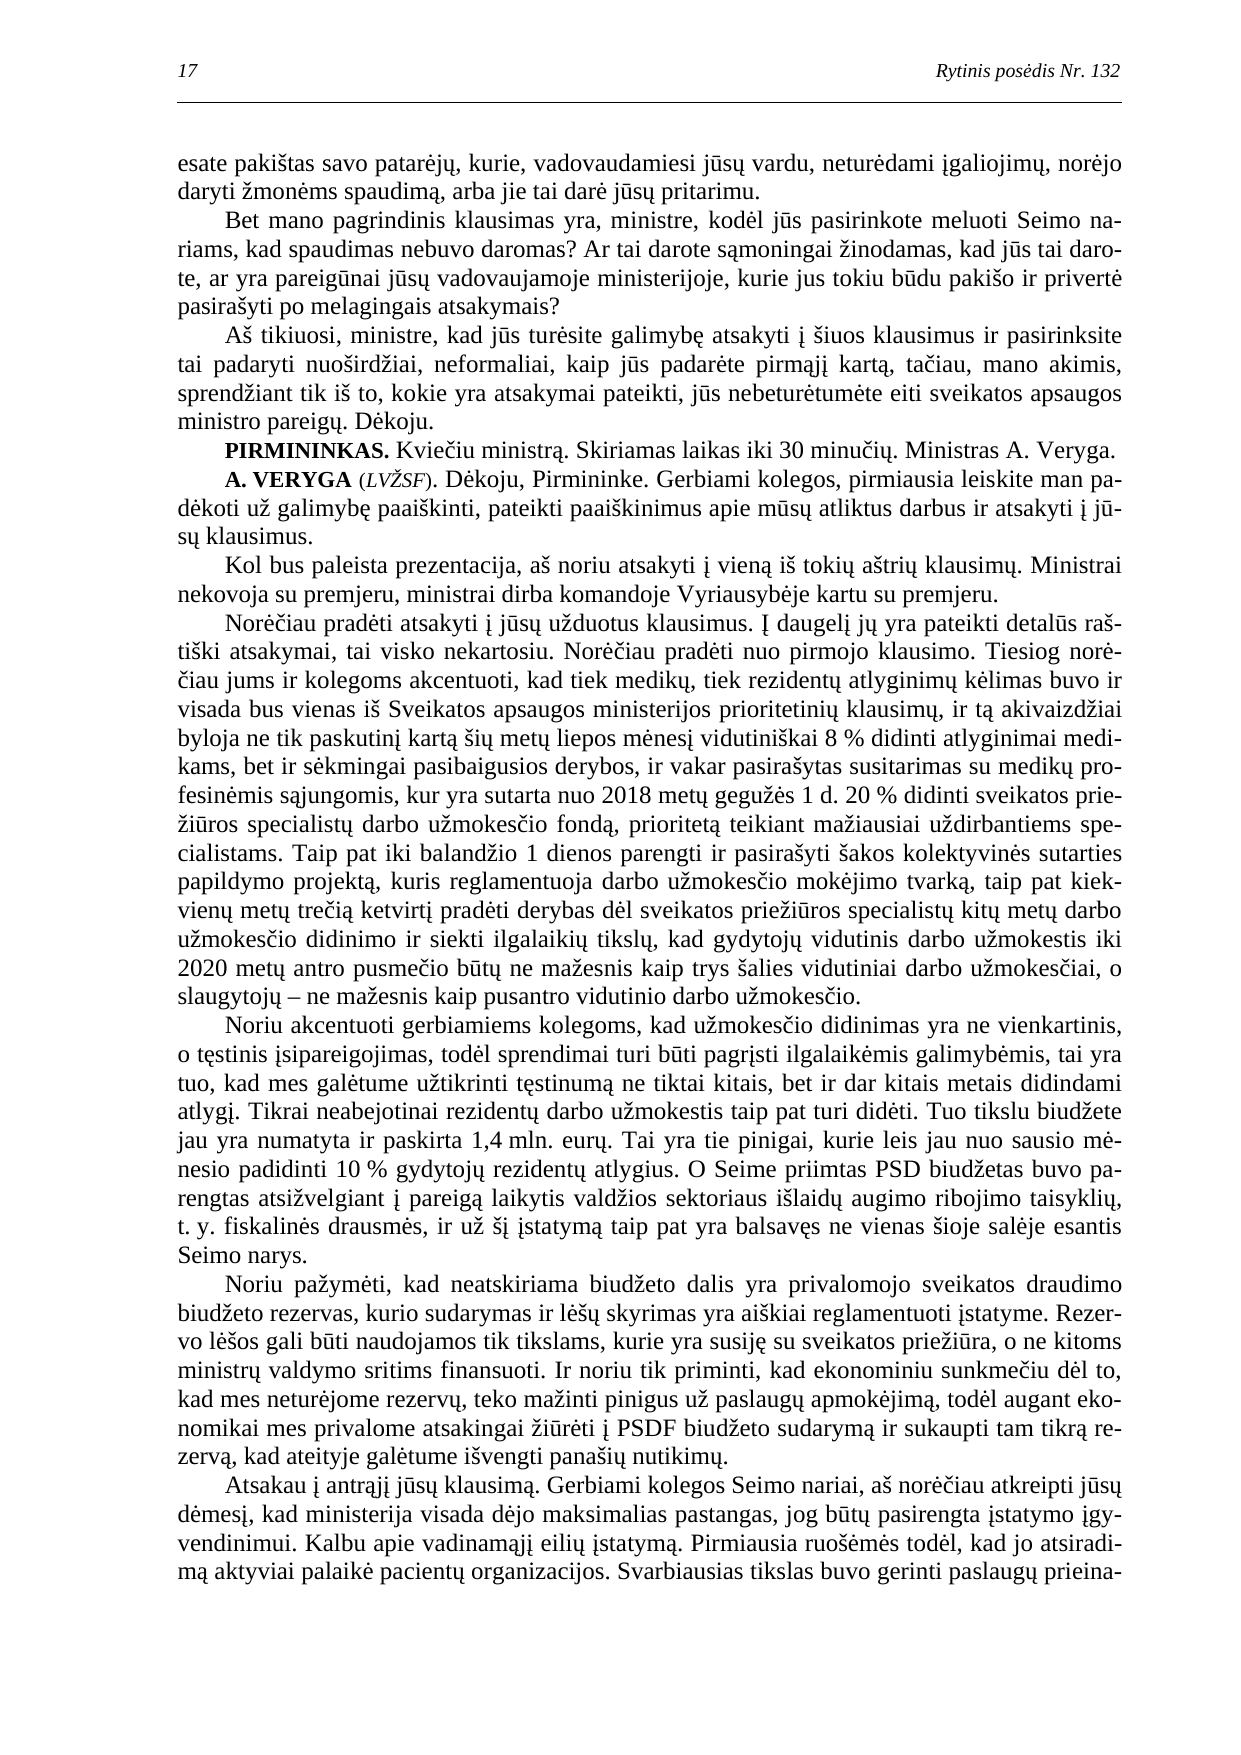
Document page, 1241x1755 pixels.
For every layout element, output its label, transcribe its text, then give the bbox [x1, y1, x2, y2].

text At­sa­kau į ant­rą­jį jū­sų klau­si­mą. Ger­bia­mi ko­le­gos Sei­mo na­riai, aš no­rė­čiau at­kreip­ti jū­sų dė­me­sį, kad mi­nis­te­ri­ja vi­sa­da dė­jo mak­si­ma­lias pa­stan­gas, jog bū­tų pa­si­reng­ta įsta­ty­mo įgy­ven­di­ni­mui. Kal­bu apie va­di­na­mą­jį ei­lių įsta­ty­mą. Pir­miau­sia ruo­šė­mės to­dėl, kad jo at­si­ra­di­mą ak­ty­viai pa­lai­kė pa­cien­tų or­ga­ni­za­ci­jos. Svar­biau­sias tiks­las bu­vo ge­rin­ti pa­slau­gų pri­ei­na­ [177, 1470, 1122, 1585]
text esa­te pa­kiš­tas sa­vo pa­ta­rė­jų, ku­rie, va­do­vau­da­mie­si jū­sų var­du, ne­tu­rė­da­mi įga­lio­ji­mų, no­rė­jo da­ry­ti žmo­nėms spau­di­mą, ar­ba jie tai da­rė jū­sų pri­ta­ri­mu. [177, 148, 1122, 205]
text PIRMININKAS. Kvie­čiu mi­nist­rą. Ski­ria­mas lai­kas iki 30 mi­nu­čių. Mi­nist­ras A. Ve­ry­ga. [177, 435, 1122, 464]
text Bet ma­no pa­grin­di­nis klau­si­mas yra, mi­nist­re, ko­dėl jūs pa­si­rin­ko­te me­luo­ti Sei­mo na­riams, kad spau­di­mas ne­bu­vo da­ro­mas? Ar tai da­ro­te są­mo­nin­gai ži­no­da­mas, kad jūs tai da­ro­te, ar yra pa­rei­gū­nai jū­sų va­do­vau­ja­mo­je mi­nis­te­ri­jo­je, ku­rie jus to­kiu bū­du pa­ki­šo ir pri­ver­tė pa­si­ra­šy­ti po me­la­gin­gais at­sa­ky­mais? [177, 205, 1122, 320]
text A. VERYGA (LVŽSF). Dė­ko­ju, Pir­mi­nin­ke. Ger­bia­mi ko­le­gos, pir­miau­sia leis­ki­te man pa­dė­ko­ti už ga­li­my­bę pa­aiš­kin­ti, pa­teik­ti pa­aiš­ki­ni­mus apie mū­sų at­lik­tus dar­bus ir at­sa­ky­ti į jū­sų klau­si­mus. [177, 464, 1122, 550]
text Kol bus pa­leis­ta pre­zen­ta­ci­ja, aš no­riu at­sa­ky­ti į vie­ną iš to­kių ašt­rių klau­si­mų. Mi­nist­rai ne­ko­vo­ja su prem­je­ru, mi­nist­rai dir­ba ko­man­do­je Vy­riau­sy­bė­je kar­tu su prem­je­ru. [177, 550, 1122, 608]
text Aš ti­kiuo­si, mi­nist­re, kad jūs tu­rė­si­te ga­li­my­bę at­sa­ky­ti į šiuos klau­si­mus ir pa­si­rink­si­te tai pa­da­ry­ti nuo­šir­džiai, ne­for­ma­liai, kaip jūs pa­da­rė­te pir­mą­jį kar­tą, ta­čiau, ma­no aki­mis, spren­džiant tik iš to, ko­kie yra at­sa­ky­mai pa­teik­ti, jūs ne­be­tu­rė­tu­mė­te ei­ti svei­ka­tos ap­sau­gos mi­nist­ro pa­rei­gų. Dė­ko­ju. [177, 320, 1122, 435]
text No­riu ak­cen­tuo­ti ger­bia­miems ko­le­goms, kad už­mo­kes­čio di­di­ni­mas yra ne vien­kar­ti­nis, o tęs­ti­nis įsi­pa­rei­go­ji­mas, to­dėl spren­di­mai tu­ri bū­ti pa­grįs­ti il­ga­lai­kė­mis ga­li­my­bė­mis, tai yra tuo, kad mes ga­lė­tu­me už­tik­rin­ti tęs­ti­nu­mą ne tik­tai ki­tais, bet ir dar ki­tais me­tais di­din­da­mi at­ly­gį. Tik­rai ne­abe­jo­ti­nai re­zi­den­tų dar­bo už­mo­kes­tis taip pat tu­ri di­dė­ti. Tuo tiks­lu biu­dže­te jau yra nu­ma­ty­ta ir pa­skir­ta 1,4 mln. eu­rų. Tai yra tie pi­ni­gai, ku­rie leis jau nuo sau­sio mė­nesio pa­di­din­ti 10 % gy­dy­to­jų re­zi­den­tų at­ly­gius. O Sei­me pri­im­tas PSD biu­dže­tas bu­vo pa­reng­tas at­si­žvel­giant į pa­rei­gą lai­ky­tis val­džios sek­to­riaus iš­lai­dų au­gi­mo ri­bo­ji­mo tai­syk­lių, t. y. fis­ka­li­nės draus­mės, ir už šį įsta­ty­mą taip pat yra bal­sa­vęs ne vie­nas šio­je sa­lė­je esan­tis Sei­mo na­rys. [177, 1010, 1122, 1269]
text No­riu pa­žy­mė­ti, kad ne­at­ski­ria­ma biu­dže­to da­lis yra pri­va­lo­mo­jo svei­ka­tos drau­di­mo biu­dže­to re­zer­vas, ku­rio su­da­ry­mas ir lė­šų sky­ri­mas yra aiš­kiai reg­la­men­tuo­ti įsta­ty­me. Re­zer­vo lė­šos ga­li bū­ti nau­do­ja­mos tik tiks­lams, ku­rie yra su­si­ję su svei­ka­tos prie­žiū­ra, o ne ki­toms mi­nist­rų val­dy­mo sri­tims fi­nan­suo­ti. Ir no­riu tik pri­min­ti, kad eko­no­mi­niu sun­kme­čiu dėl to, kad mes ne­tu­rė­jo­me re­zer­vų, te­ko ma­žin­ti pi­ni­gus už pa­slau­gų ap­mo­kė­ji­mą, to­dėl au­gant eko­no­mi­kai mes pri­va­lo­me at­sa­kin­gai žiū­rė­ti į PSDF biu­dže­to su­da­ry­mą ir su­kaup­ti tam tik­rą re­zer­vą, kad at­ei­ty­je ga­lė­tu­me iš­veng­ti pa­na­šių nu­ti­ki­mų. [177, 1269, 1122, 1470]
text No­rė­čiau pra­dė­ti at­sa­ky­ti į jū­sų už­duo­tus klau­si­mus. Į dau­ge­lį jų yra pa­teik­ti de­ta­lūs raš­tiš­ki at­sa­ky­mai, tai vis­ko ne­kar­to­siu. No­rė­čiau pra­dė­ti nuo pir­mo­jo klau­si­mo. Tie­siog no­rė­čiau jums ir ko­le­goms ak­cen­tuo­ti, kad tiek me­di­kų, tiek re­zi­den­tų at­ly­gi­ni­mų kė­li­mas bu­vo ir vi­sa­da bus vie­nas iš Svei­ka­tos ap­sau­gos mi­nis­te­ri­jos pri­ori­te­ti­nių klau­si­mų, ir tą aki­vaiz­džiai by­lo­ja ne tik pas­ku­ti­nį kar­tą šių me­tų lie­pos mė­ne­sį vi­du­ti­niš­kai 8 % di­din­ti at­ly­gi­ni­mai me­di­kams, bet ir sėk­min­gai pa­si­bai­gu­sios de­ry­bos, ir va­kar pa­si­ra­šy­tas su­si­ta­ri­mas su me­di­kų pro­fe­si­nė­mis są­jun­go­mis, kur yra su­tar­ta nuo 2018 me­tų ge­gu­žės 1 d. 20 % di­din­ti svei­ka­tos prie­žiū­ros spe­cia­lis­tų dar­bo už­mo­kes­čio fon­dą, pri­ori­te­tą tei­kiant ma­žiau­siai už­dir­ban­tiems spe­cia­lis­tams. Taip pat iki ba­lan­džio 1 die­nos pa­reng­ti ir pa­si­ra­šy­ti ša­kos ko­lek­ty­vi­nės su­tar­ties pa­pil­dy­mo pro­jek­tą, ku­ris reg­la­men­tuo­ja dar­bo už­mo­kes­čio mo­kė­ji­mo tvar­ką, taip pat kiek­vie­nų me­tų tre­čią ket­vir­tį pra­dė­ti de­ry­bas dėl svei­ka­tos prie­žiū­ros spe­cia­lis­tų ki­tų me­tų dar­bo už­mo­kes­čio di­di­ni­mo ir siek­ti il­ga­lai­kių tiks­lų, kad gy­dy­to­jų vi­du­ti­nis dar­bo už­mo­kes­tis iki 2020 me­tų an­tro pus­me­čio bū­tų ne ma­žes­nis kaip trys ša­lies vi­du­ti­niai dar­bo už­mo­kes­čiai, o slau­gy­to­jų – ne ma­žes­nis kaip pus­an­tro vi­du­ti­nio dar­bo už­mo­kes­čio. [177, 608, 1122, 1010]
